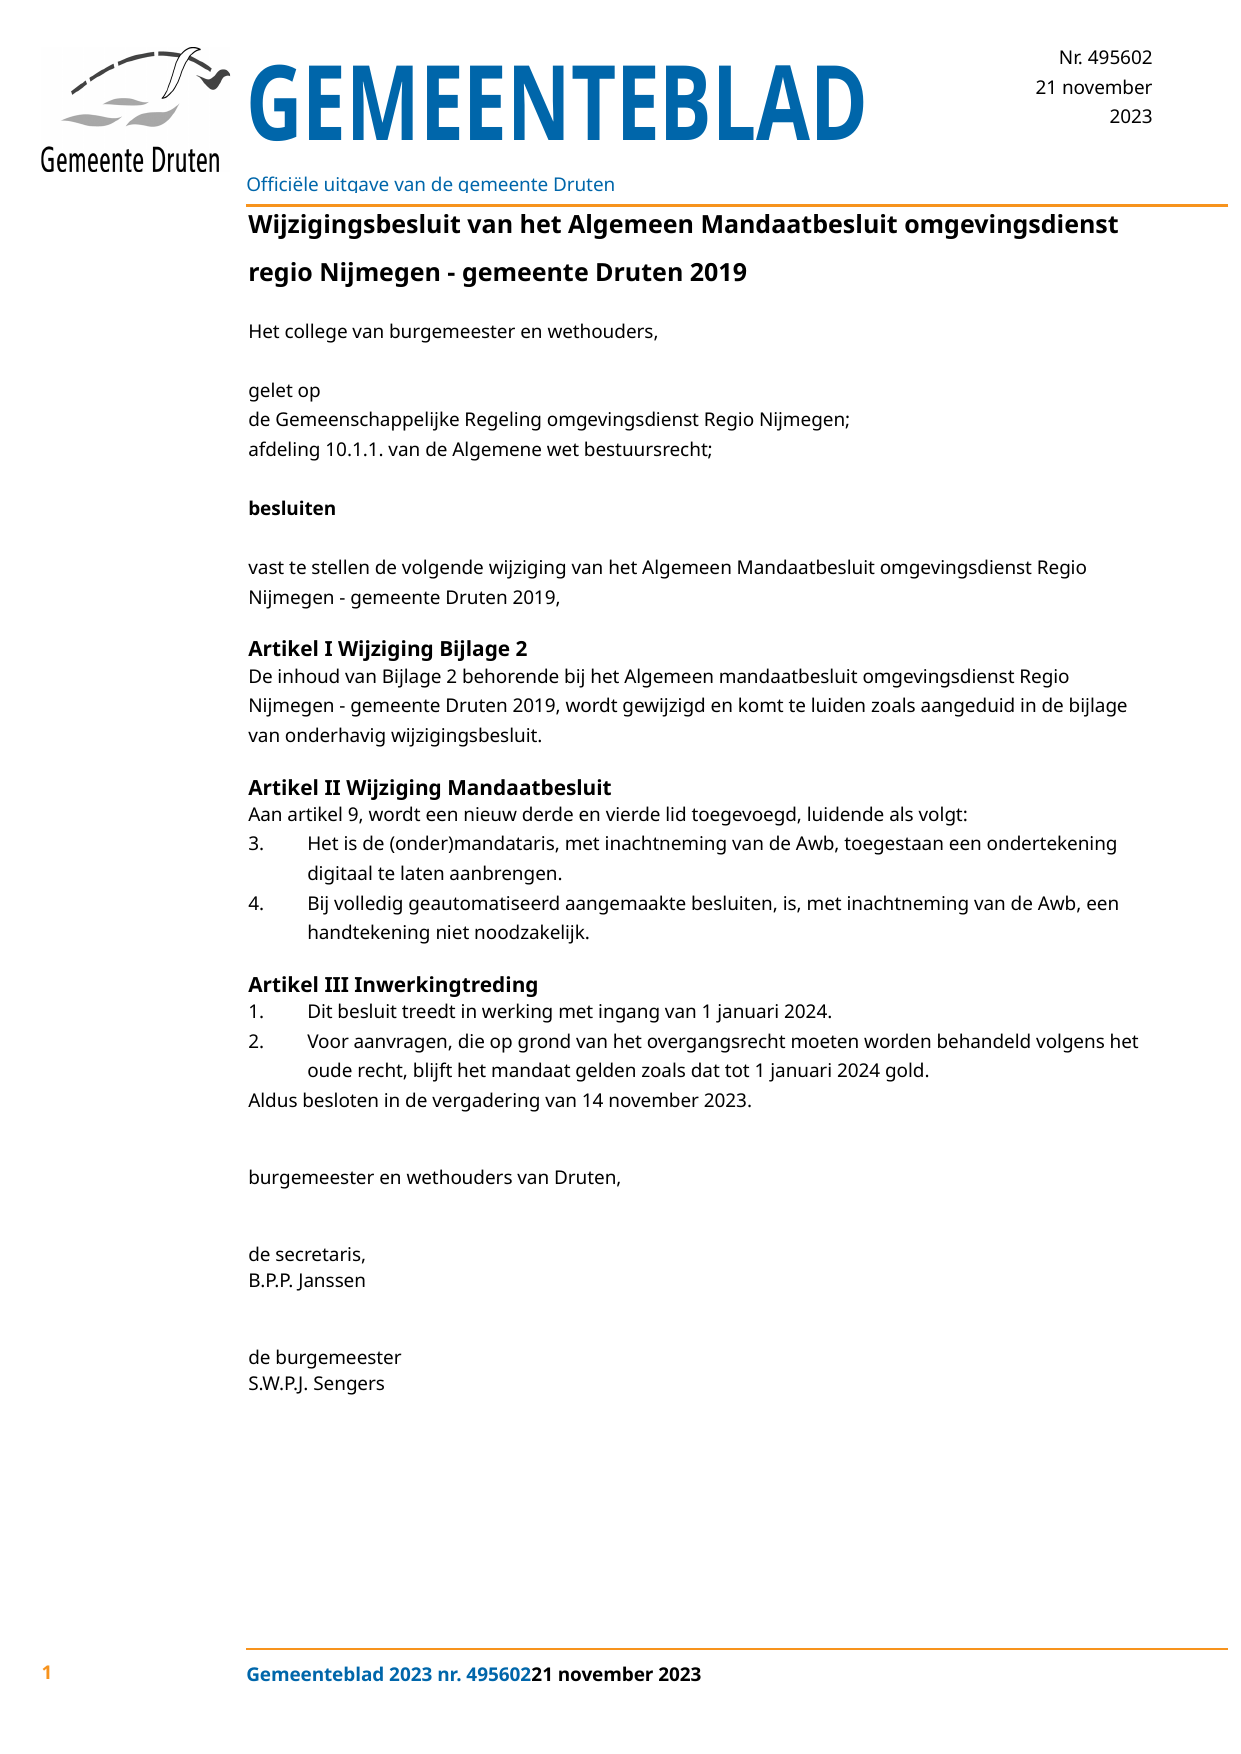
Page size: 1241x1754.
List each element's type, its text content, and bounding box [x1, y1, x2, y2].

text Artikel II Wijziging Mandaatbesluit [248, 773, 1152, 801]
text burgemeester en wethouders van Druten, [248, 1164, 1152, 1190]
text Aldus besloten in de vergadering van 14 november 2023. [248, 1087, 1152, 1113]
text Artikel I Wijziging Bijlage 2 [248, 634, 1152, 663]
text vast te stellen de volgende wijziging van het Algemeen Mandaatbesluit omgevingsdienst Regio Nijmegen - gemeente Druten 2019, [248, 554, 1152, 610]
text de Gemeenschappelijke Regeling omgevingsdienst Regio Nijmegen; [248, 407, 1152, 432]
text Wijzigingsbesluit van het Algemeen Mandaatbesluit omgevingsdienst regio Nijmegen - gemeente Druten 2019 [248, 207, 1152, 288]
list Dit besluit treedt in werking met ingang van 1 januari 2024. [248, 998, 1152, 1024]
text de secretaris, [248, 1241, 1152, 1267]
text Het college van burgemeester en wethouders, [248, 318, 1152, 344]
text de burgemeester [248, 1344, 1152, 1370]
text gelet op [248, 377, 1152, 403]
list Het is de (onder)mandataris, met inachtneming van de Awb, toegestaan een ondertekening digitaal te laten aanbrengen. [248, 831, 1152, 886]
text besluiten [248, 495, 1152, 521]
text Aan artikel 9, wordt een nieuw derde en vierde lid toegevoegd, luidende als volgt: [248, 801, 1152, 827]
text De inhoud van Bijlage 2 behorende bij het Algemeen mandaatbesluit omgevingsdienst Regio Nijmegen - gemeente Druten 2019, wordt gewijzigd en komt te luiden zoals aangeduid in de bijlage van onderhavig wijzigingsbesluit. [248, 663, 1152, 748]
text afdeling 10.1.1. van de Algemene wet bestuursrecht; [248, 436, 1152, 462]
list Voor aanvragen, die op grond van het overgangsrecht moeten worden behandeld volgens het oude recht, blijft het mandaat gelden zoals dat tot 1 januari 2024 gold. [248, 1028, 1152, 1083]
text Artikel III Inwerkingtreding [248, 970, 1152, 998]
text B.P.P. Janssen [248, 1267, 1152, 1293]
picture [41, 47, 231, 172]
text S.W.P.J. Sengers [248, 1370, 1152, 1396]
list Bij volledig geautomatiseerd aangemaakte besluiten, is, met inachtneming van de Awb, een handtekening niet noodzakelijk. [248, 890, 1152, 945]
